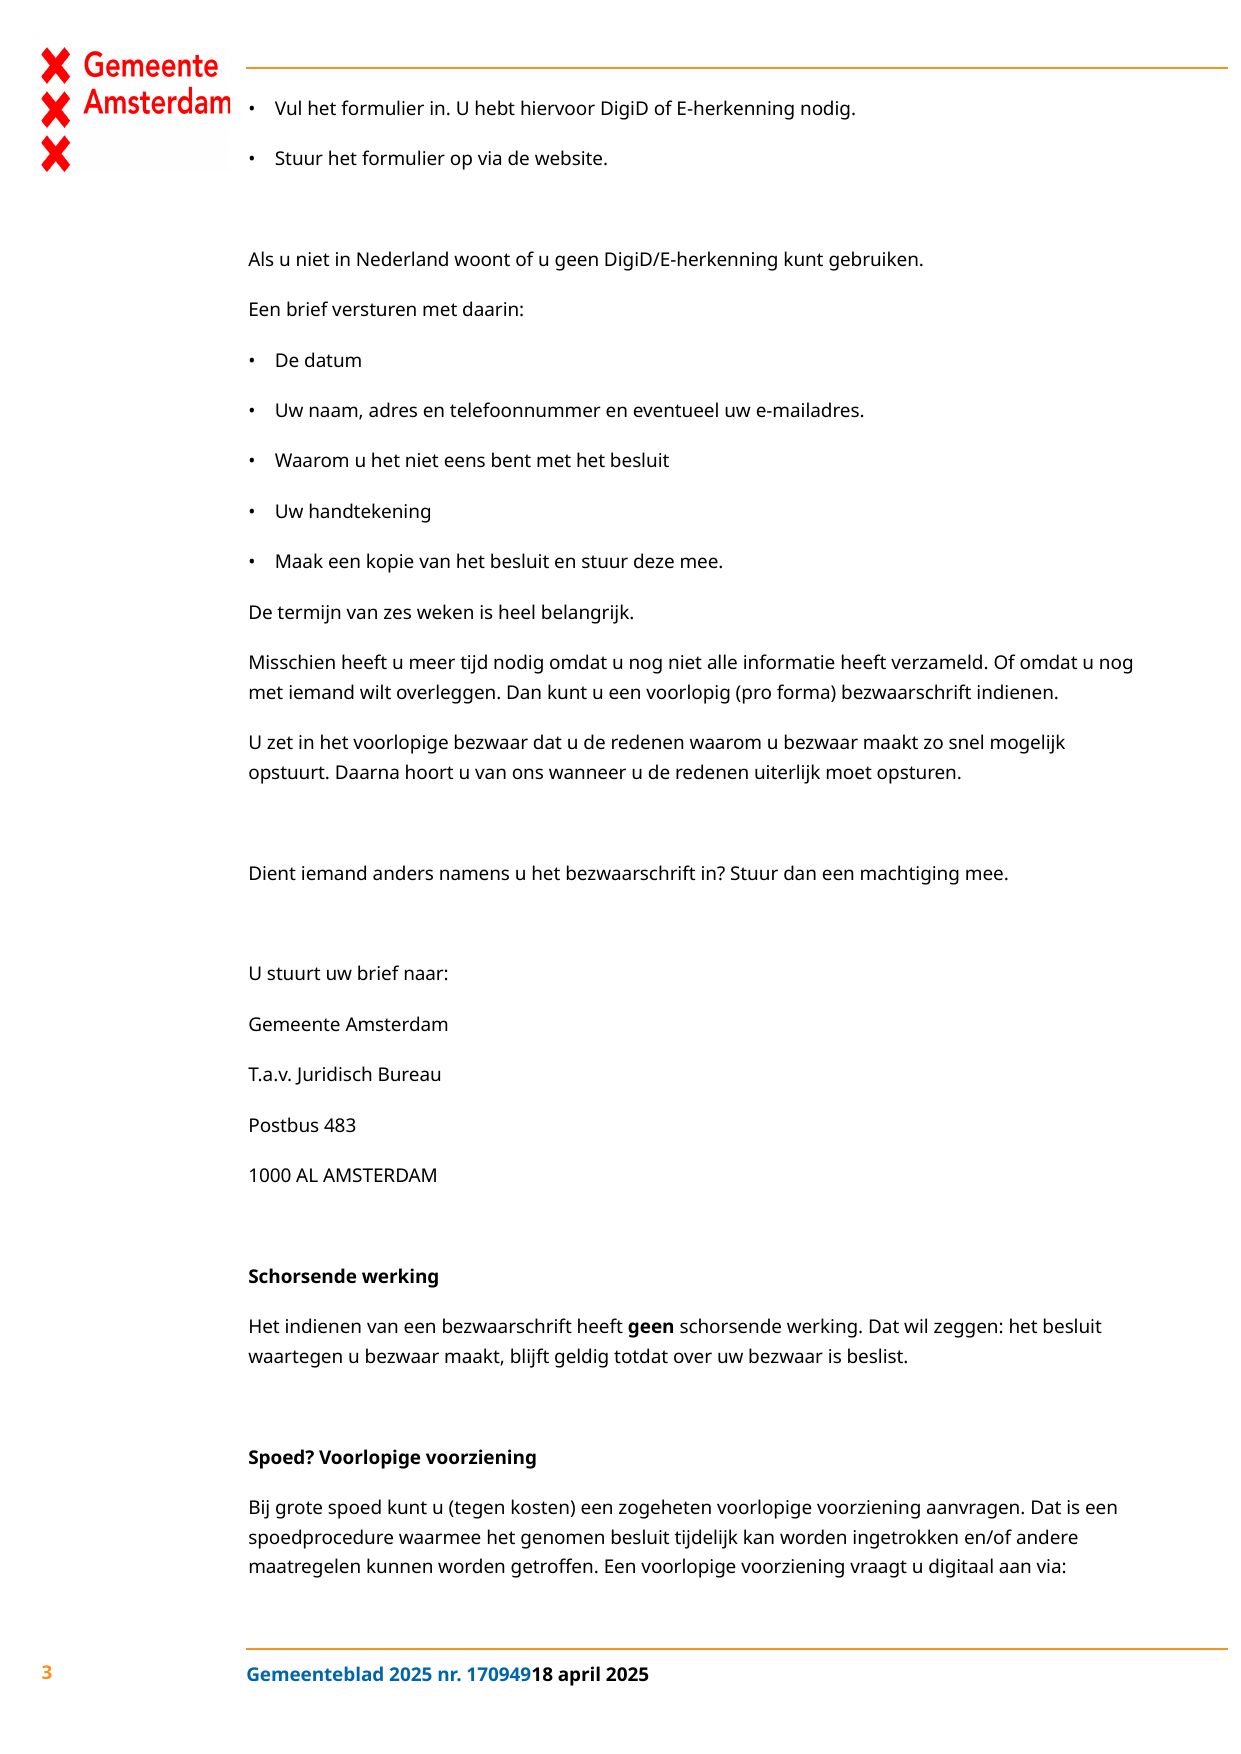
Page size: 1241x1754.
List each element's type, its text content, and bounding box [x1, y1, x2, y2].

text T.a.v. Juridisch Bureau [248, 1061, 1152, 1087]
text Een brief versturen met daarin: [248, 296, 1152, 322]
picture [41, 47, 231, 172]
text • Uw naam, adres en telefoonnummer en eventueel uw e-mailadres. [248, 397, 1152, 423]
text U stuurt uw brief naar: [248, 961, 1152, 986]
text • Vul het formulier in. U hebt hiervoor DigiD of E-herkenning nodig. [248, 95, 1152, 121]
text 1000 AL AMSTERDAM [248, 1162, 1152, 1188]
text Het indienen van een bezwaarschrift heeft geen schorsende werking. Dat wil zeggen: het besluit waartegen u bezwaar maakt, blijft geldig totdat over uw bezwaar is beslist. [248, 1313, 1152, 1369]
text Schorsende werking [248, 1263, 1152, 1289]
text • De datum [248, 347, 1152, 373]
text De termijn van zes weken is heel belangrijk. [248, 599, 1152, 625]
text Als u niet in Nederland woont of u geen DigiD/E-herkenning kunt gebruiken. [248, 246, 1152, 272]
text Postbus 483 [248, 1112, 1152, 1138]
text Misschien heeft u meer tijd nodig omdat u nog niet alle informatie heeft verzameld. Of omdat u nog met iemand wilt overleggen. Dan kunt u een voorlopig (pro forma) bezwaarschrift indienen. [248, 649, 1152, 705]
text • Waarom u het niet eens bent met het besluit [248, 448, 1152, 473]
text • Stuur het formulier op via de website. [248, 145, 1152, 171]
text • Uw handtekening [248, 498, 1152, 524]
text Dient iemand anders namens u het bezwaarschrift in? Stuur dan een machtiging mee. [248, 860, 1152, 886]
text U zet in het voorlopige bezwaar dat u de redenen waarom u bezwaar maakt zo snel mogelijk opstuurt. Daarna hoort u van ons wanneer u de redenen uiterlijk moet opsturen. [248, 729, 1152, 785]
text Bij grote spoed kunt u (tegen kosten) een zogeheten voorlopige voorziening aanvragen. Dat is een spoedprocedure waarmee het genomen besluit tijdelijk kan worden ingetrokken en/of andere maatregelen kunnen worden getroffen. Een voorlopige voorziening vraagt u digitaal aan via: [248, 1494, 1152, 1579]
text Spoed? Voorlopige voorziening [248, 1444, 1152, 1470]
text Gemeente Amsterdam [248, 1011, 1152, 1037]
text • Maak een kopie van het besluit en stuur deze mee. [248, 548, 1152, 574]
